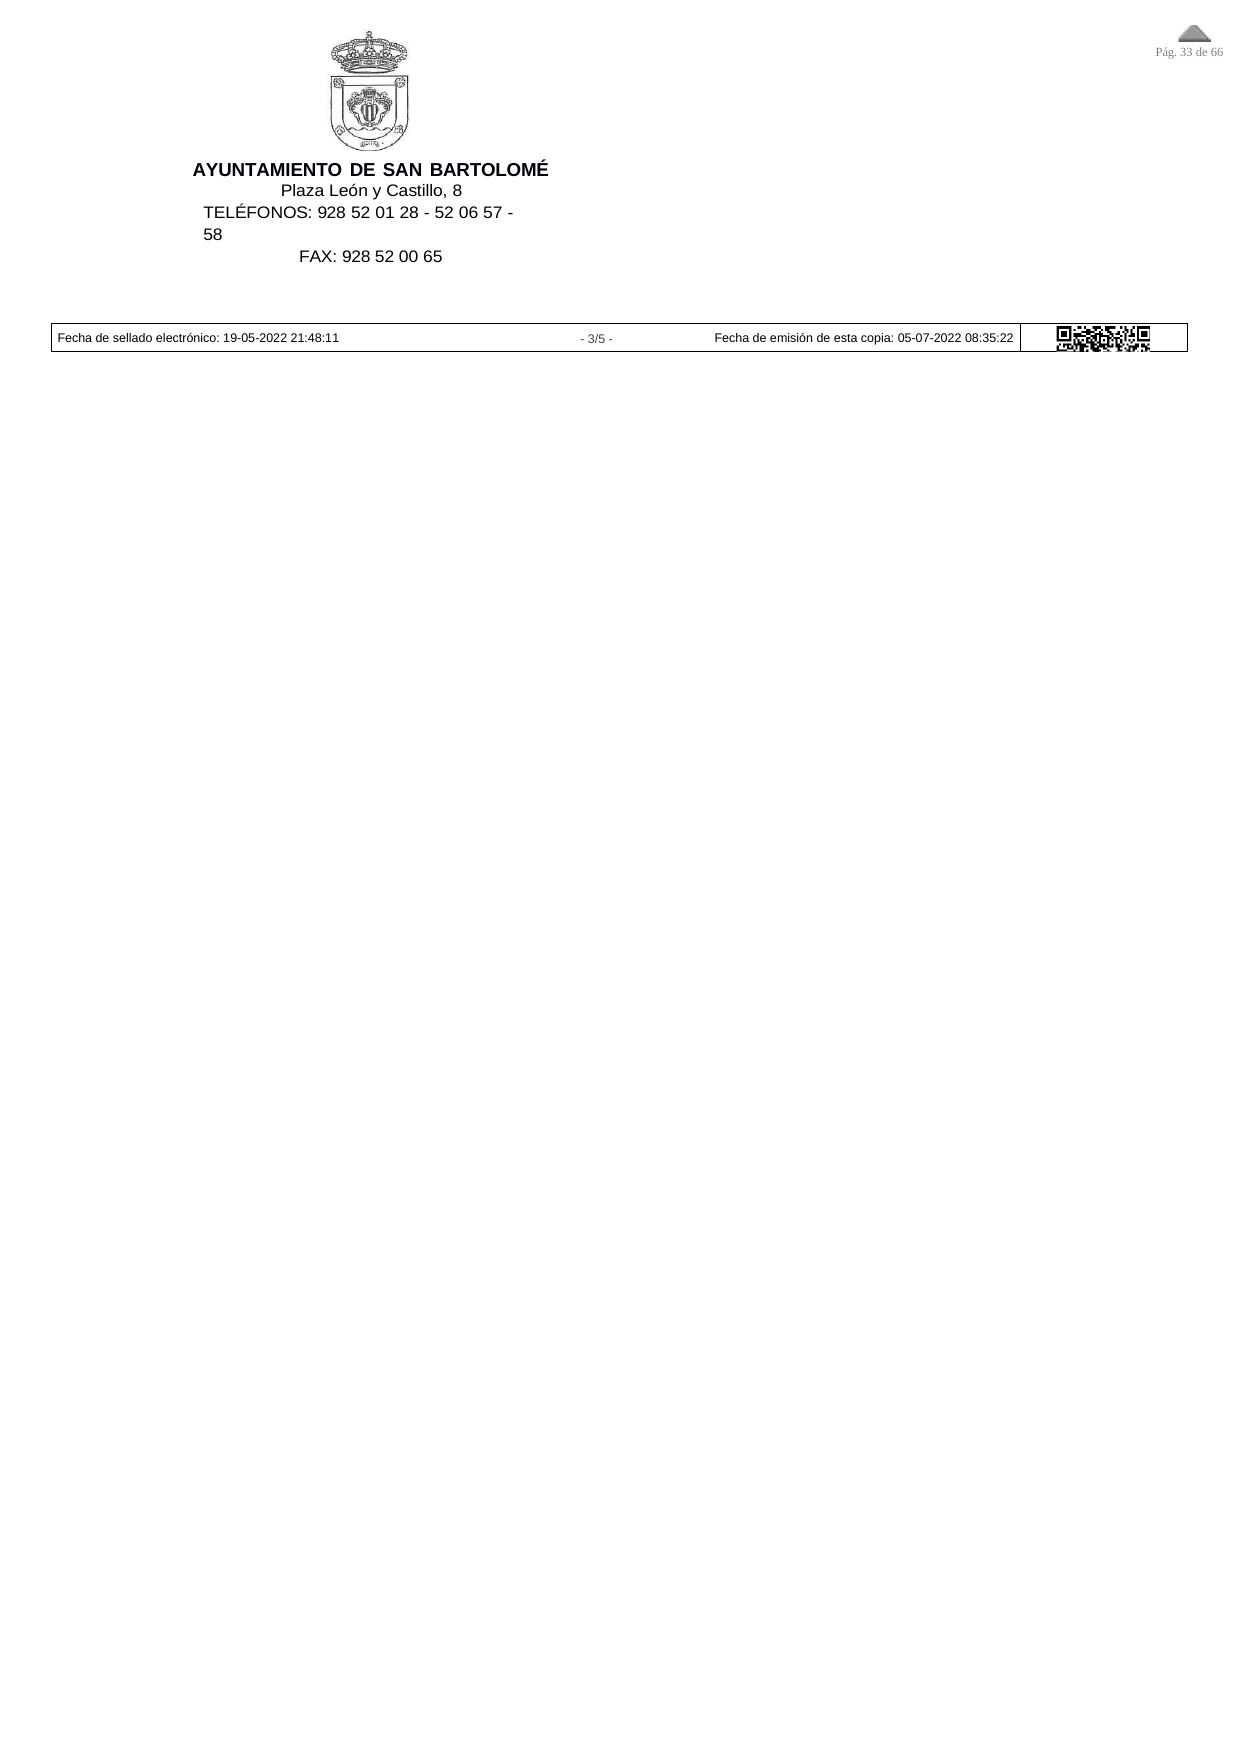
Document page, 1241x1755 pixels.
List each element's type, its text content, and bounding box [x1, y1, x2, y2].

table_cell Fecha de sellado electrónico: 19-05-2022 21:48:11 - 3/5 - Fecha de emisión de esta copia: 05-07-2022 08:35:22 [52, 324, 1020, 351]
picture [1177, 25, 1211, 42]
picture [1056, 326, 1150, 352]
table_header [1021, 324, 1187, 351]
picture [326, 29, 413, 150]
